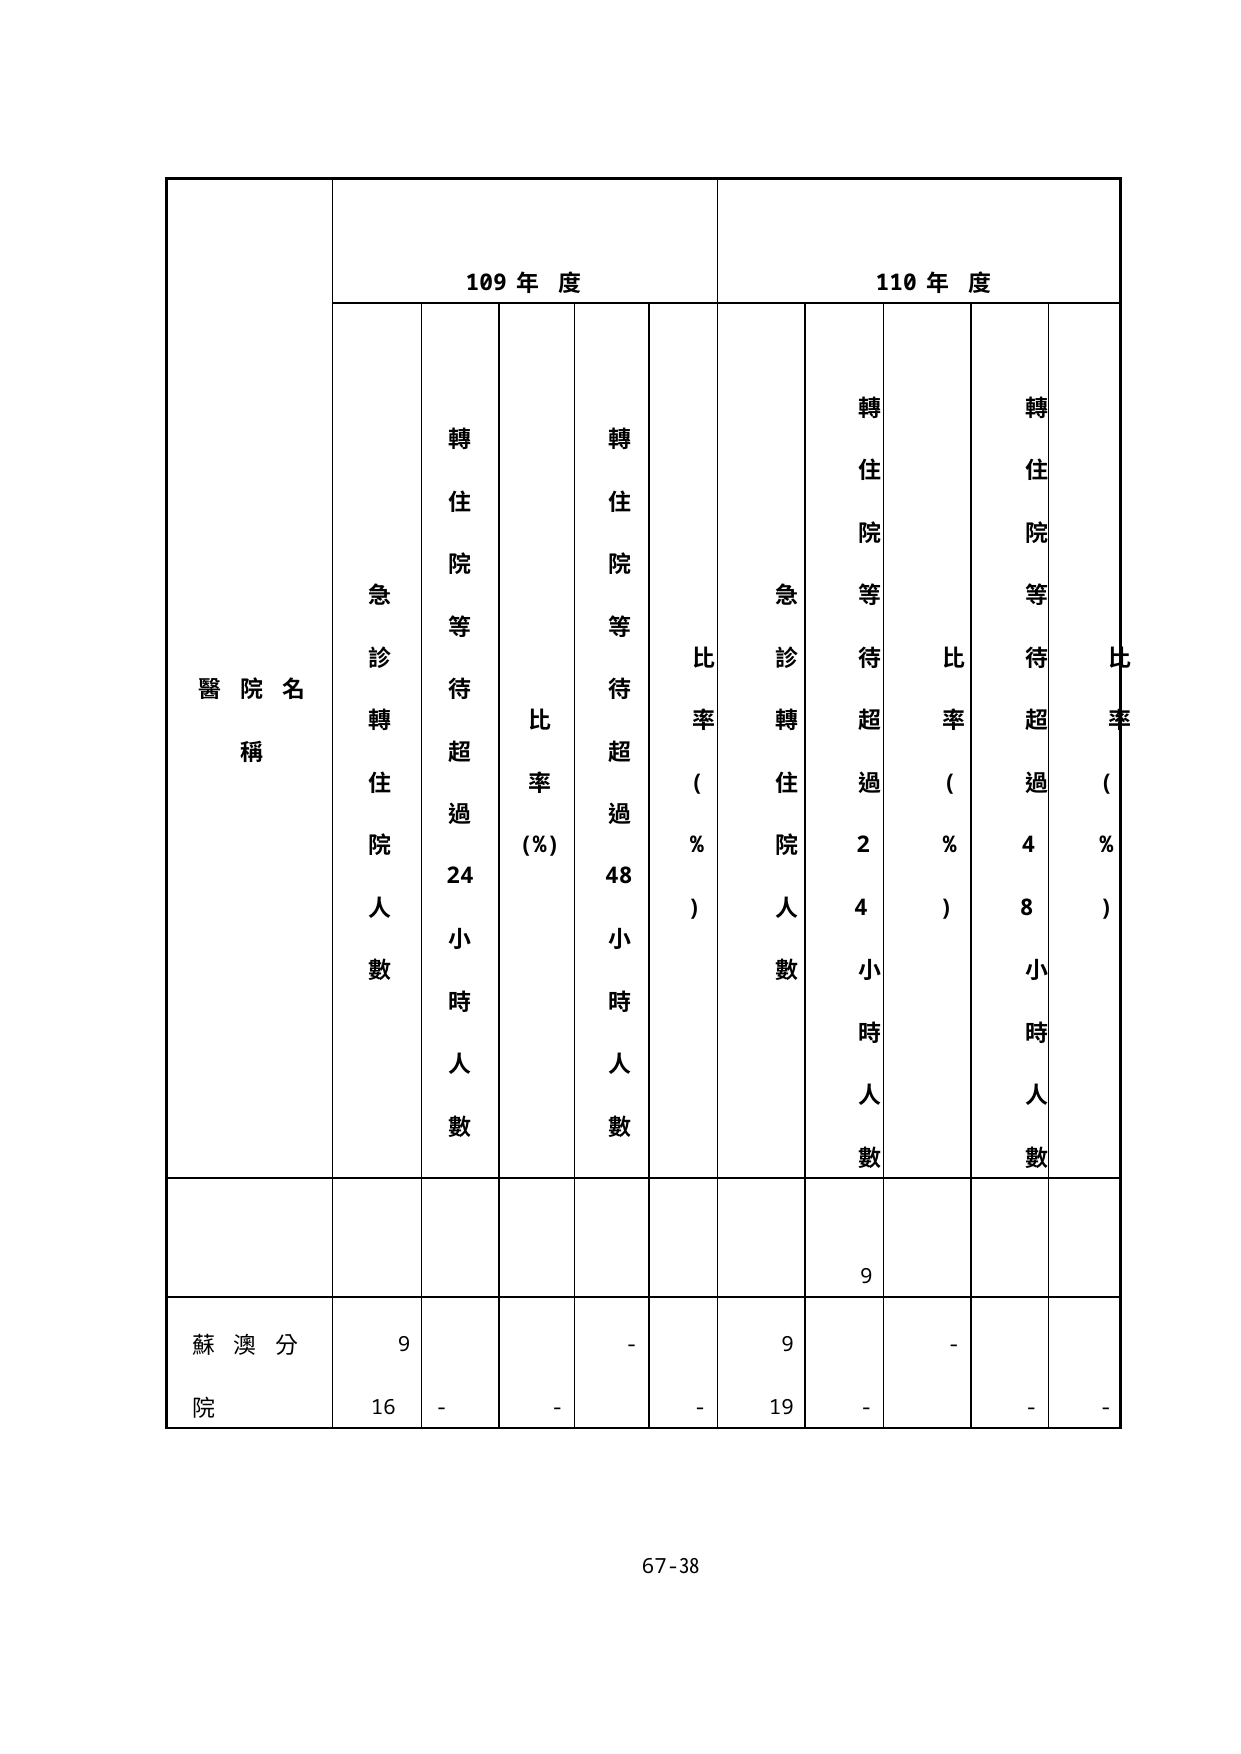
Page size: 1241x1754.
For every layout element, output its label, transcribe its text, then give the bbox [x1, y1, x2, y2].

table_cell 急診轉住院人數 [718, 304, 804, 1177]
table_cell [500, 1179, 574, 1296]
table_cell - [1049, 1179, 1119, 1296]
table_cell 919 [718, 1298, 804, 1427]
table_cell - [1049, 1298, 1119, 1427]
table_cell 急診轉住院人數 [333, 304, 421, 1177]
table_header 醫院名稱 [168, 180, 332, 1177]
table_cell 916 [333, 1298, 421, 1427]
table_cell 轉住院等待超過48小時人數 [972, 304, 1048, 1177]
table_cell 比率(%) [1049, 304, 1119, 1177]
table_cell - [806, 1298, 883, 1427]
table_cell 蘇澳分院 [168, 1298, 332, 1427]
table_cell [884, 1179, 970, 1296]
table_cell - [972, 1298, 1048, 1427]
table_cell 轉住院等待超過24小時人數 [806, 304, 883, 1177]
table_cell - [575, 1298, 648, 1427]
table_cell - [884, 1298, 970, 1427]
table_cell - [575, 1179, 648, 1296]
table_cell 比率(%) [500, 304, 574, 1177]
table_cell [718, 1179, 804, 1296]
table_cell - [650, 1179, 717, 1296]
table_cell - [650, 1298, 717, 1427]
table_cell [333, 1179, 421, 1296]
table_cell 轉住院等待超過48小時人數 [575, 304, 648, 1177]
table_cell 9 [806, 1179, 883, 1296]
table_header 110年度 [718, 180, 1119, 302]
table_cell [422, 1179, 498, 1296]
table_cell [168, 1179, 332, 1296]
table_header 109年度 [333, 180, 717, 302]
table_cell - [500, 1298, 574, 1427]
table_cell - [422, 1298, 498, 1427]
table_cell 比率(%) [884, 304, 970, 1177]
table_cell 轉住院等待超過24小時人數 [422, 304, 498, 1177]
table_cell 比率(%) [650, 304, 717, 1177]
table_cell - [972, 1179, 1048, 1296]
